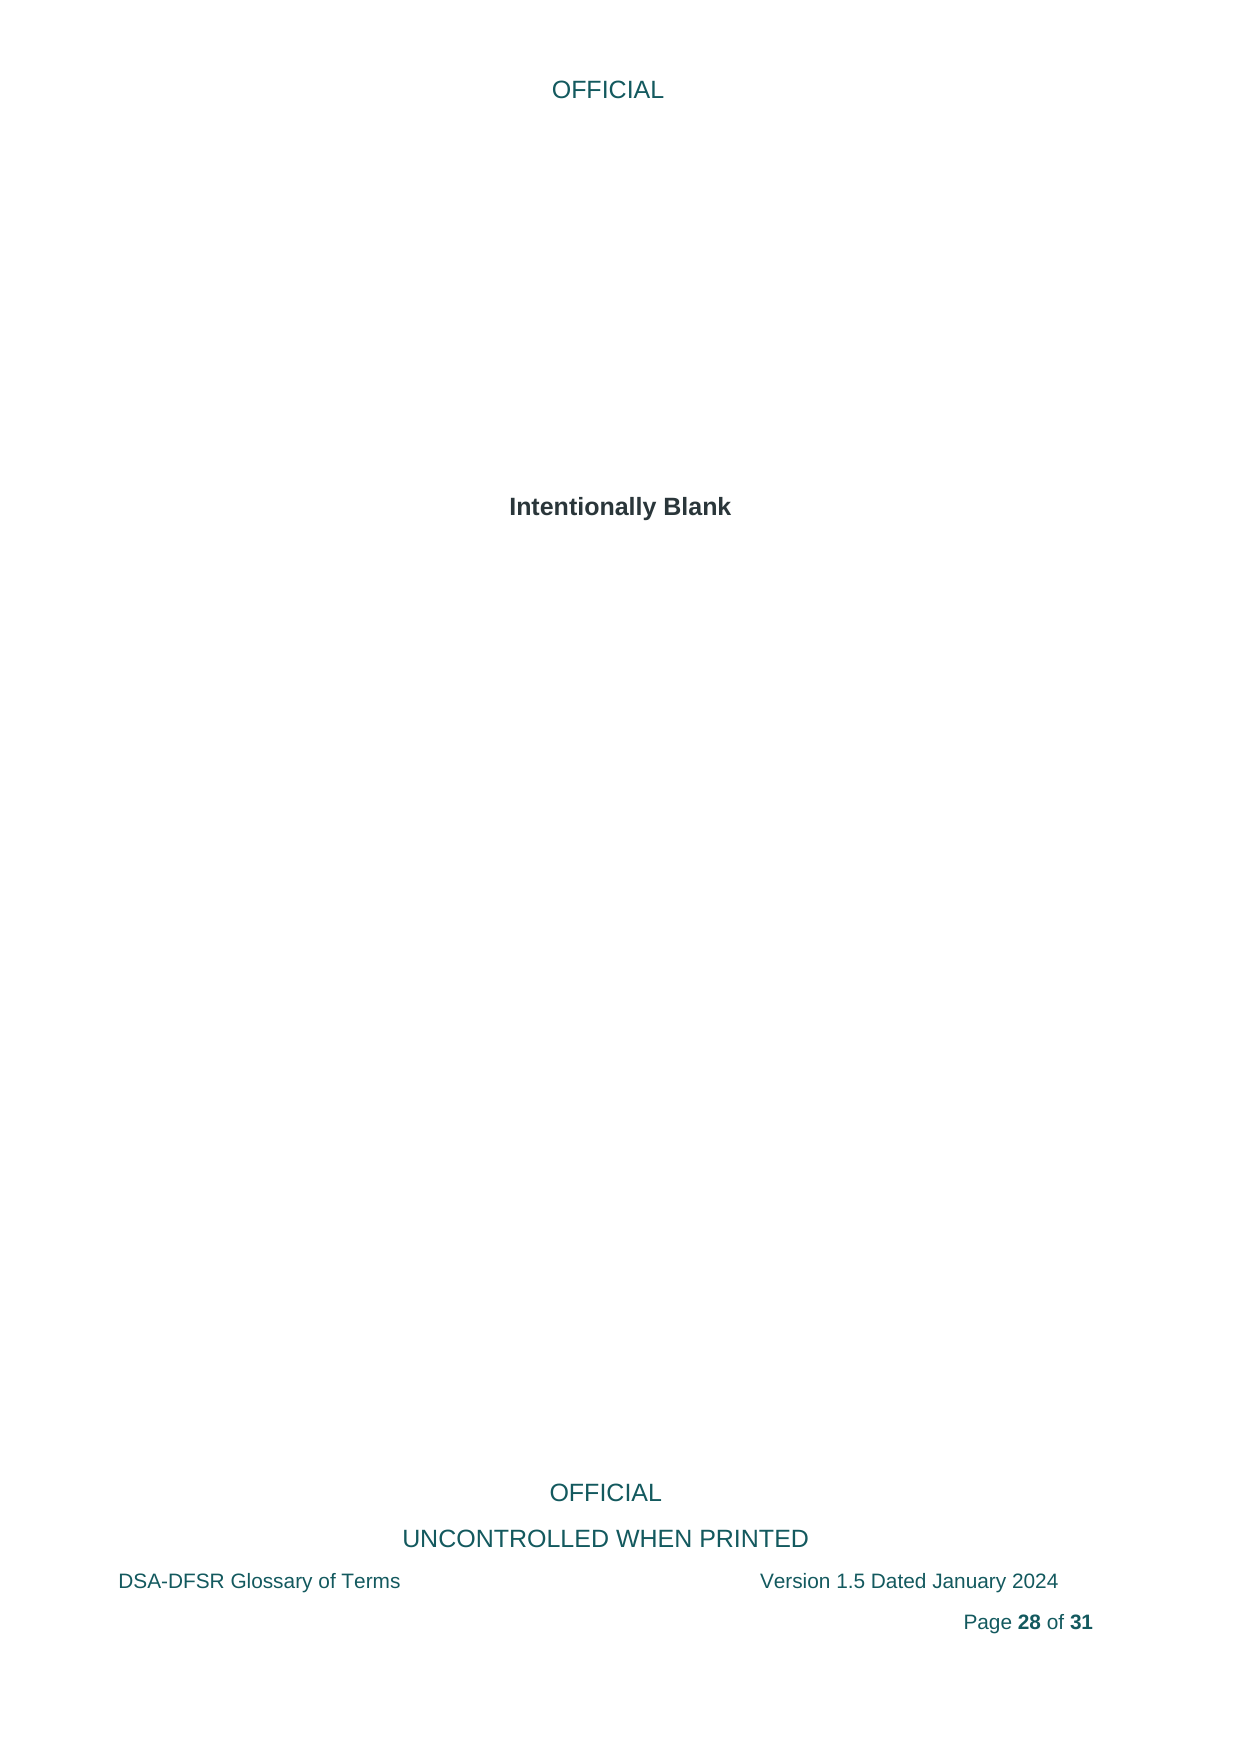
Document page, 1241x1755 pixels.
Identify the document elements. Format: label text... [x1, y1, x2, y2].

text Intentionally Blank [89, 492, 1152, 521]
